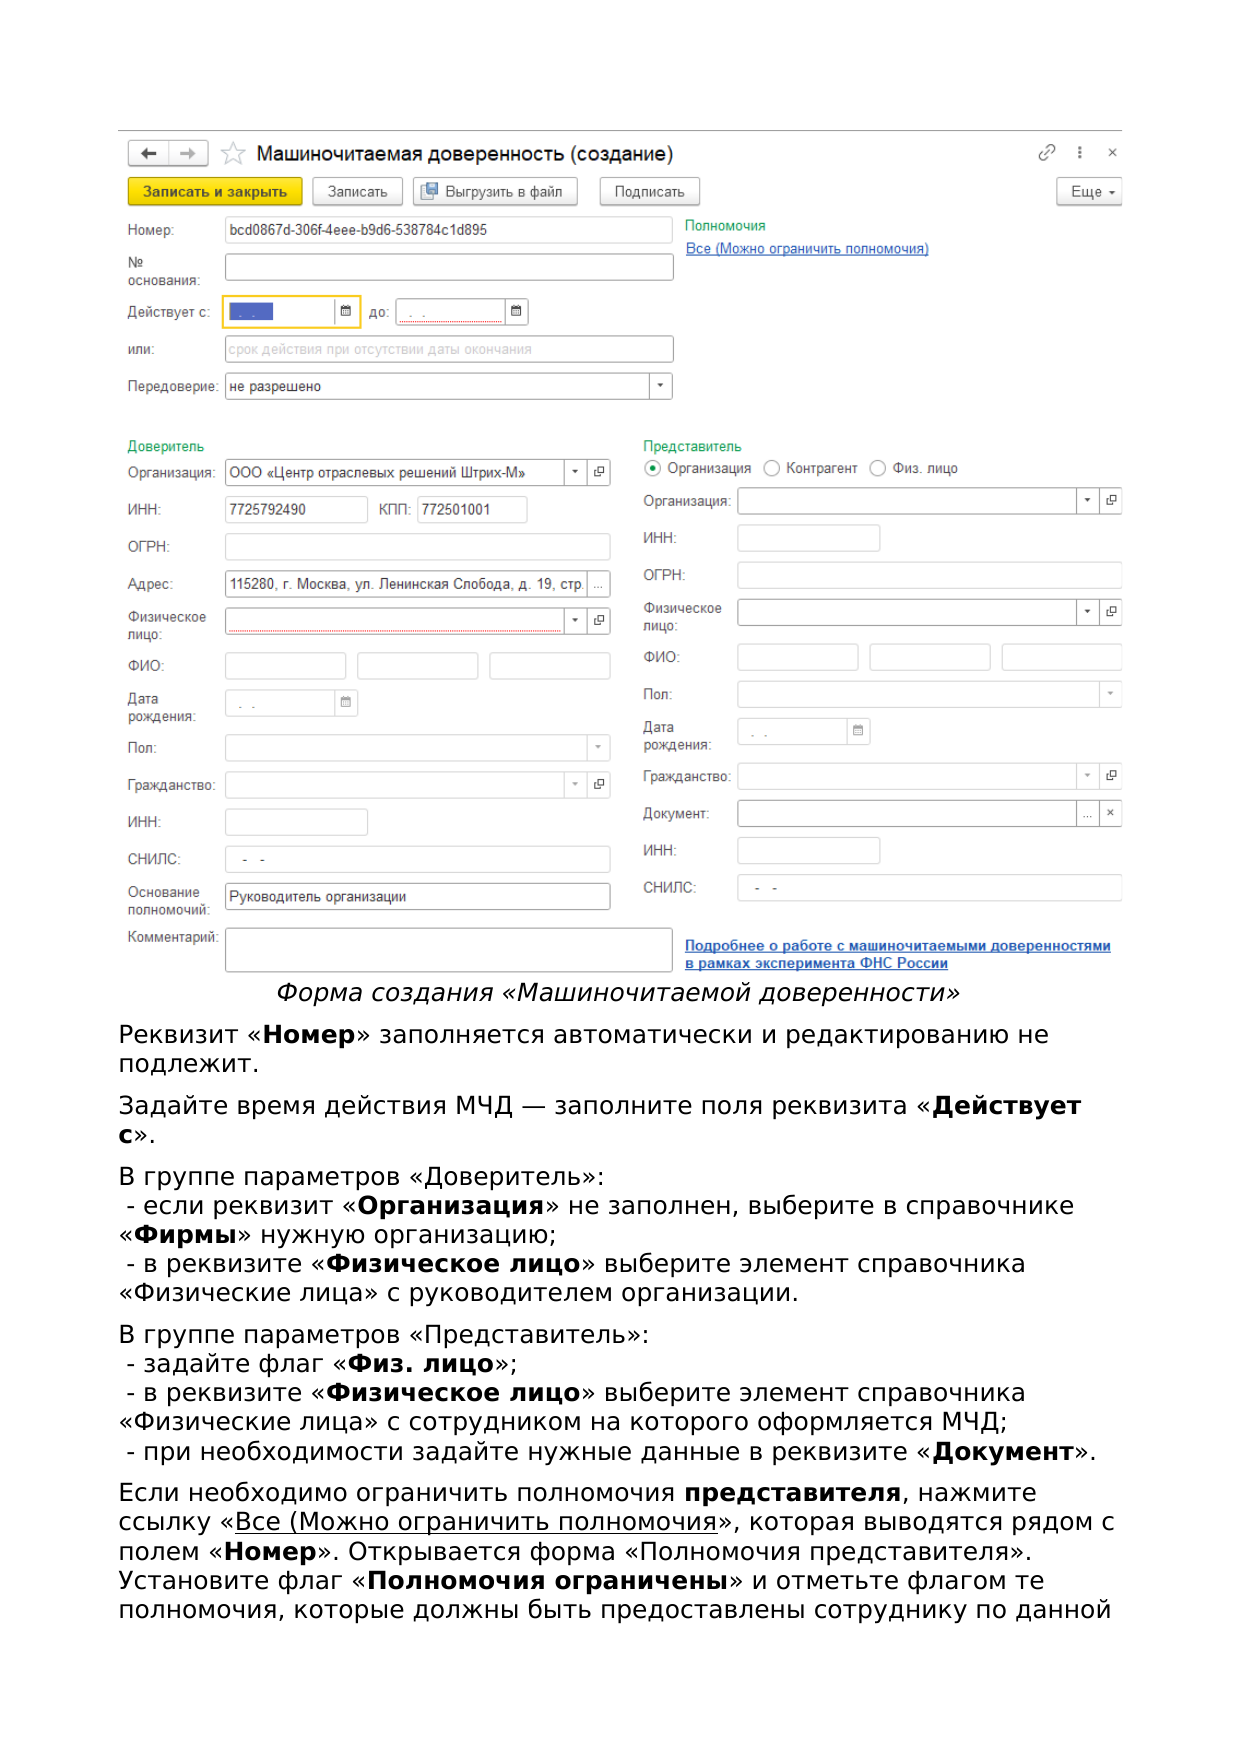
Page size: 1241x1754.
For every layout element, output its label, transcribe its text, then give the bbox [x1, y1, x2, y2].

text [118, 118, 1122, 130]
text Задайте время действия МЧД — заполните поля реквизита «Действует с». [118, 1091, 1122, 1149]
text В группе параметров «Представитель»: - задайте флаг «Физ. лицо»; - в реквизите «Физическое лицо» выберите элемент справочника «Физические лица» с сотрудником на которого оформляется МЧД; - при необходимости задайте нужные данные в реквизите «Документ». [118, 1320, 1122, 1466]
text Форма создания «Машиночитаемой доверенности» [118, 979, 1122, 1008]
text В группе параметров «Доверитель»: - если реквизит «Организация» не заполнен, выберите в справочнике «Фирмы» нужную организацию; - в реквизите «Физическое лицо» выберите элемент справочника «Физические лица» с руководителем организации. [118, 1162, 1122, 1308]
picture [118, 130, 1123, 979]
text Реквизит «Номер» заполняется автоматически и редактированию не подлежит. [118, 1020, 1122, 1078]
text Если необходимо ограничить полномочия представителя, нажмите ссылку «Все (Можно ограничить полномочия», которая выводятся рядом с полем «Номер». Открывается форма «Полномочия представителя». Установите флаг «Полномочия ограничены» и отметьте флагом те полномочия, которые должны быть предоставлены сотруднику по данной [118, 1478, 1122, 1624]
